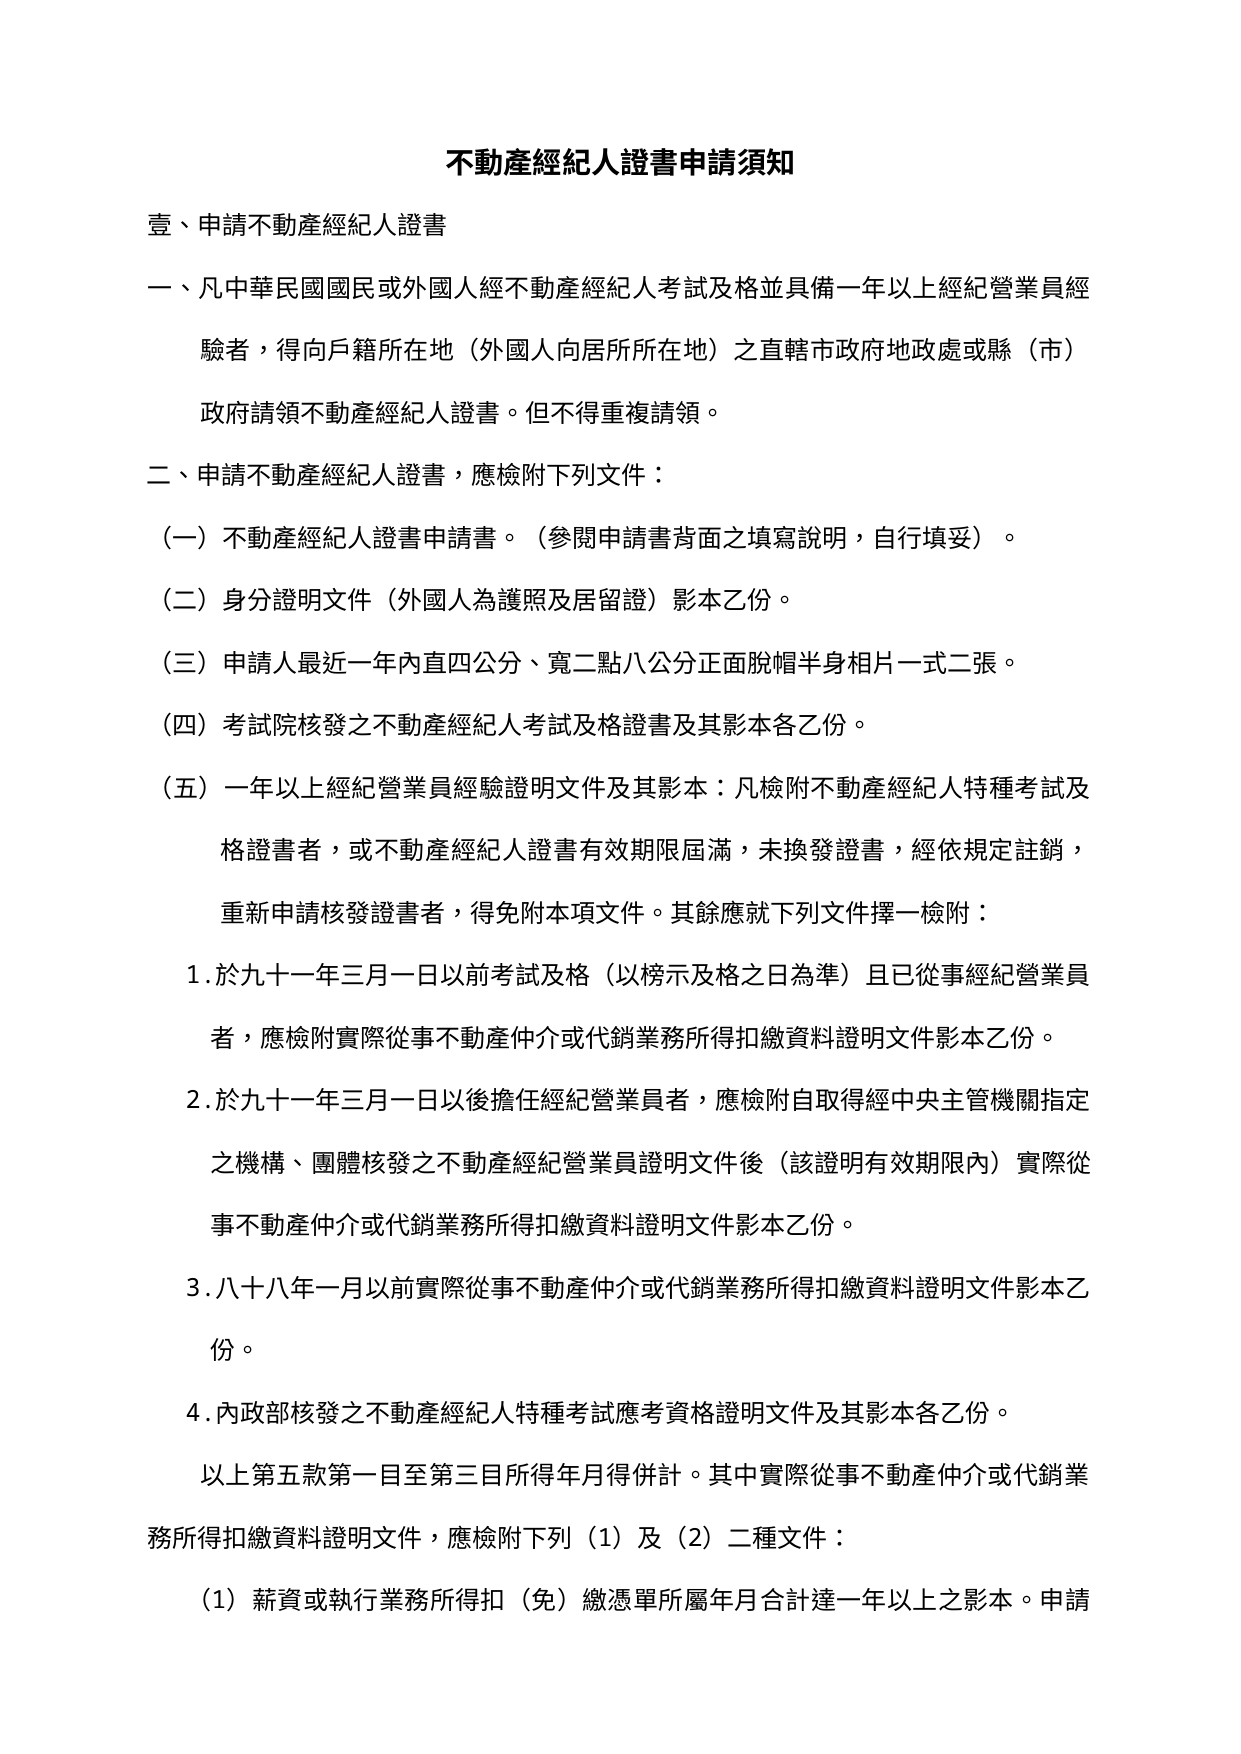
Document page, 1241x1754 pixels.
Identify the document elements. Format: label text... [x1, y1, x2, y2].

text 二、申請不動產經紀人證書，應檢附下列文件： [146, 432, 1092, 494]
text （五）一年以上經紀營業員經驗證明文件及其影本：凡檢附不動產經紀人特種考試及格證書者，或不動產經紀人證書有效期限屆滿，未換發證書，經依規定註銷，重新申請核發證書者，得免附本項文件。其餘應就下列文件擇一檢附： [148, 744, 1092, 932]
text 1.於九十一年三月一日以前考試及格（以榜示及格之日為準）且已從事經紀營業員者，應檢附實際從事不動產仲介或代銷業務所得扣繳資料證明文件影本乙份。 [185, 932, 1092, 1057]
text 壹、申請不動產經紀人證書 [148, 182, 1092, 244]
text 一、凡中華民國國民或外國人經不動產經紀人考試及格並具備一年以上經紀營業員經驗者，得向戶籍所在地（外國人向居所所在地）之直轄市政府地政處或縣（市）政府請領不動產經紀人證書。但不得重複請領。 [148, 244, 1092, 432]
text 4.內政部核發之不動產經紀人特種考試應考資格證明文件及其影本各乙份。 [185, 1369, 1092, 1432]
text （三）申請人最近一年內直四公分、寬二點八公分正面脫帽半身相片一式二張。 [148, 619, 1092, 682]
text （二）身分證明文件（外國人為護照及居留證）影本乙份。 [148, 557, 1092, 619]
text 3.八十八年一月以前實際從事不動產仲介或代銷業務所得扣繳資料證明文件影本乙份。 [185, 1244, 1092, 1369]
text 以上第五款第一目至第三目所得年月得併計。其中實際從事不動產仲介或代銷業務所得扣繳資料證明文件，應檢附下列（1）及（2）二種文件： [147, 1432, 1092, 1557]
text （四）考試院核發之不動產經紀人考試及格證書及其影本各乙份。 [148, 682, 1092, 744]
text 不動產經紀人證書申請須知 [148, 119, 1092, 182]
text 2.於九十一年三月一日以後擔任經紀營業員者，應檢附自取得經中央主管機關指定之機構、團體核發之不動產經紀營業員證明文件後（該證明有效期限內）實際從事不動產仲介或代銷業務所得扣繳資料證明文件影本乙份。 [185, 1057, 1092, 1244]
text （一）不動產經紀人證書申請書。（參閱申請書背面之填寫說明，自行填妥）。 [148, 494, 1092, 557]
text （1）薪資或執行業務所得扣（免）繳憑單所屬年月合計達一年以上之影本。申請 [186, 1557, 1092, 1619]
